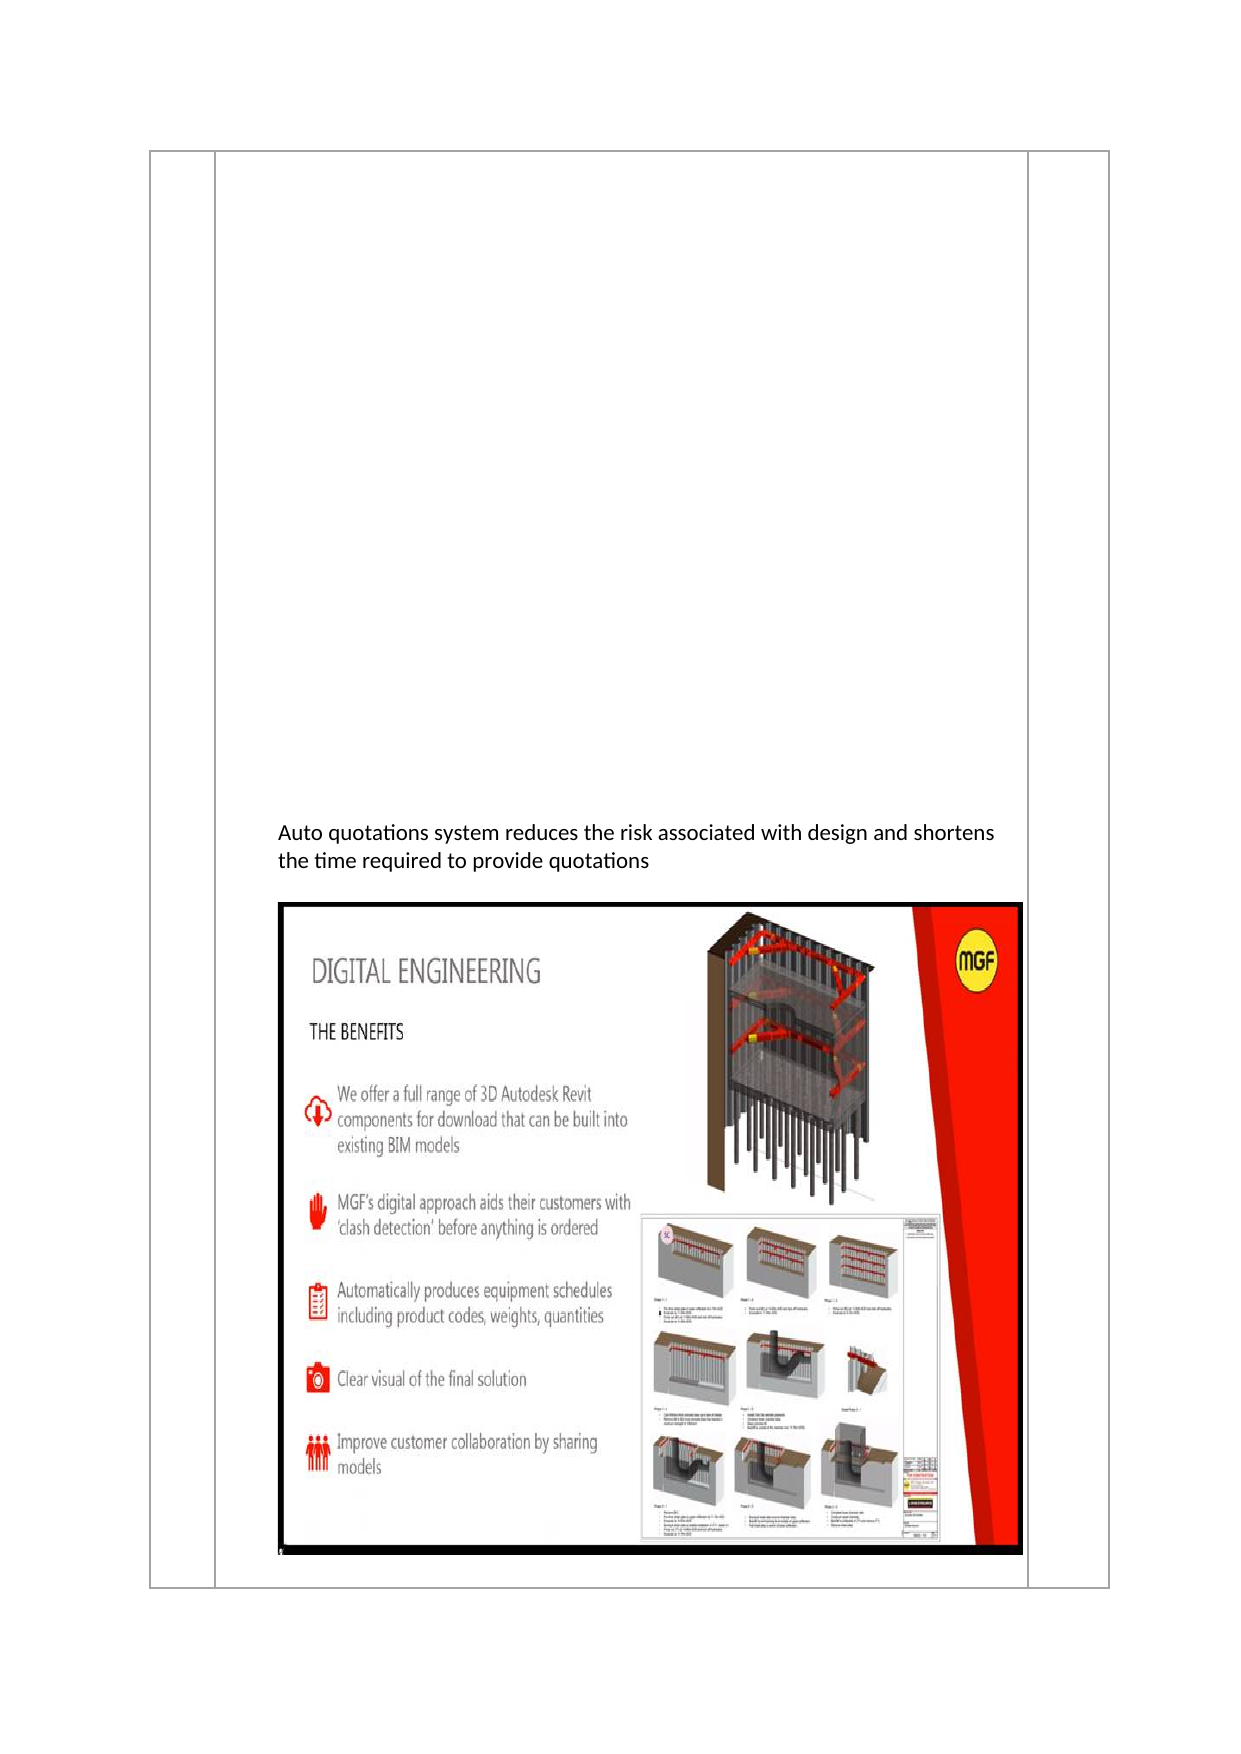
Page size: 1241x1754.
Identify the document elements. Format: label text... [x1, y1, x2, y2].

table_cell [1029, 152, 1108, 1587]
table_cell (11.00 – 11.30) MGF - Excavation Safety Solutions – (Omaiz Khan / Natalie Mansell) MGF Excavation Safety Solutions - Sam Cherrington Senior Engineer TW designer Natalie Mansell provided the introduction Extract of slides – see full presentation attached and recording SC advised that MGF design, manufacture and deliver their own TW products TW Issues – Quality of PCI Temporary Works design often requires additional SI, for example deeper boreholes. This isn't always considered during earlier design stages and so often isn’t specified. Common data omissions include a lack of design information in the design brief, inadequate geotechnical information, limited consideration of working room and access, insufficient use of photos, limited information about the topography. These would all benefit the temporary works design and should form a key part of the PCI. The ability to raise the issue of good PCI at the start of the project and early engagement with the temporary works designers would be advantageous, although it is recognised that contractual arrangements often don’t make establishing these arrangements easy! 2012 – SC’s Design Initiative - Getting it right first time - prompts user to consider risks during the design phase. Auto quotations system reduces the risk associated with design and shortens the time required to provide quotations [216, 152, 1027, 1587]
table_cell 5.0 [151, 152, 214, 1587]
